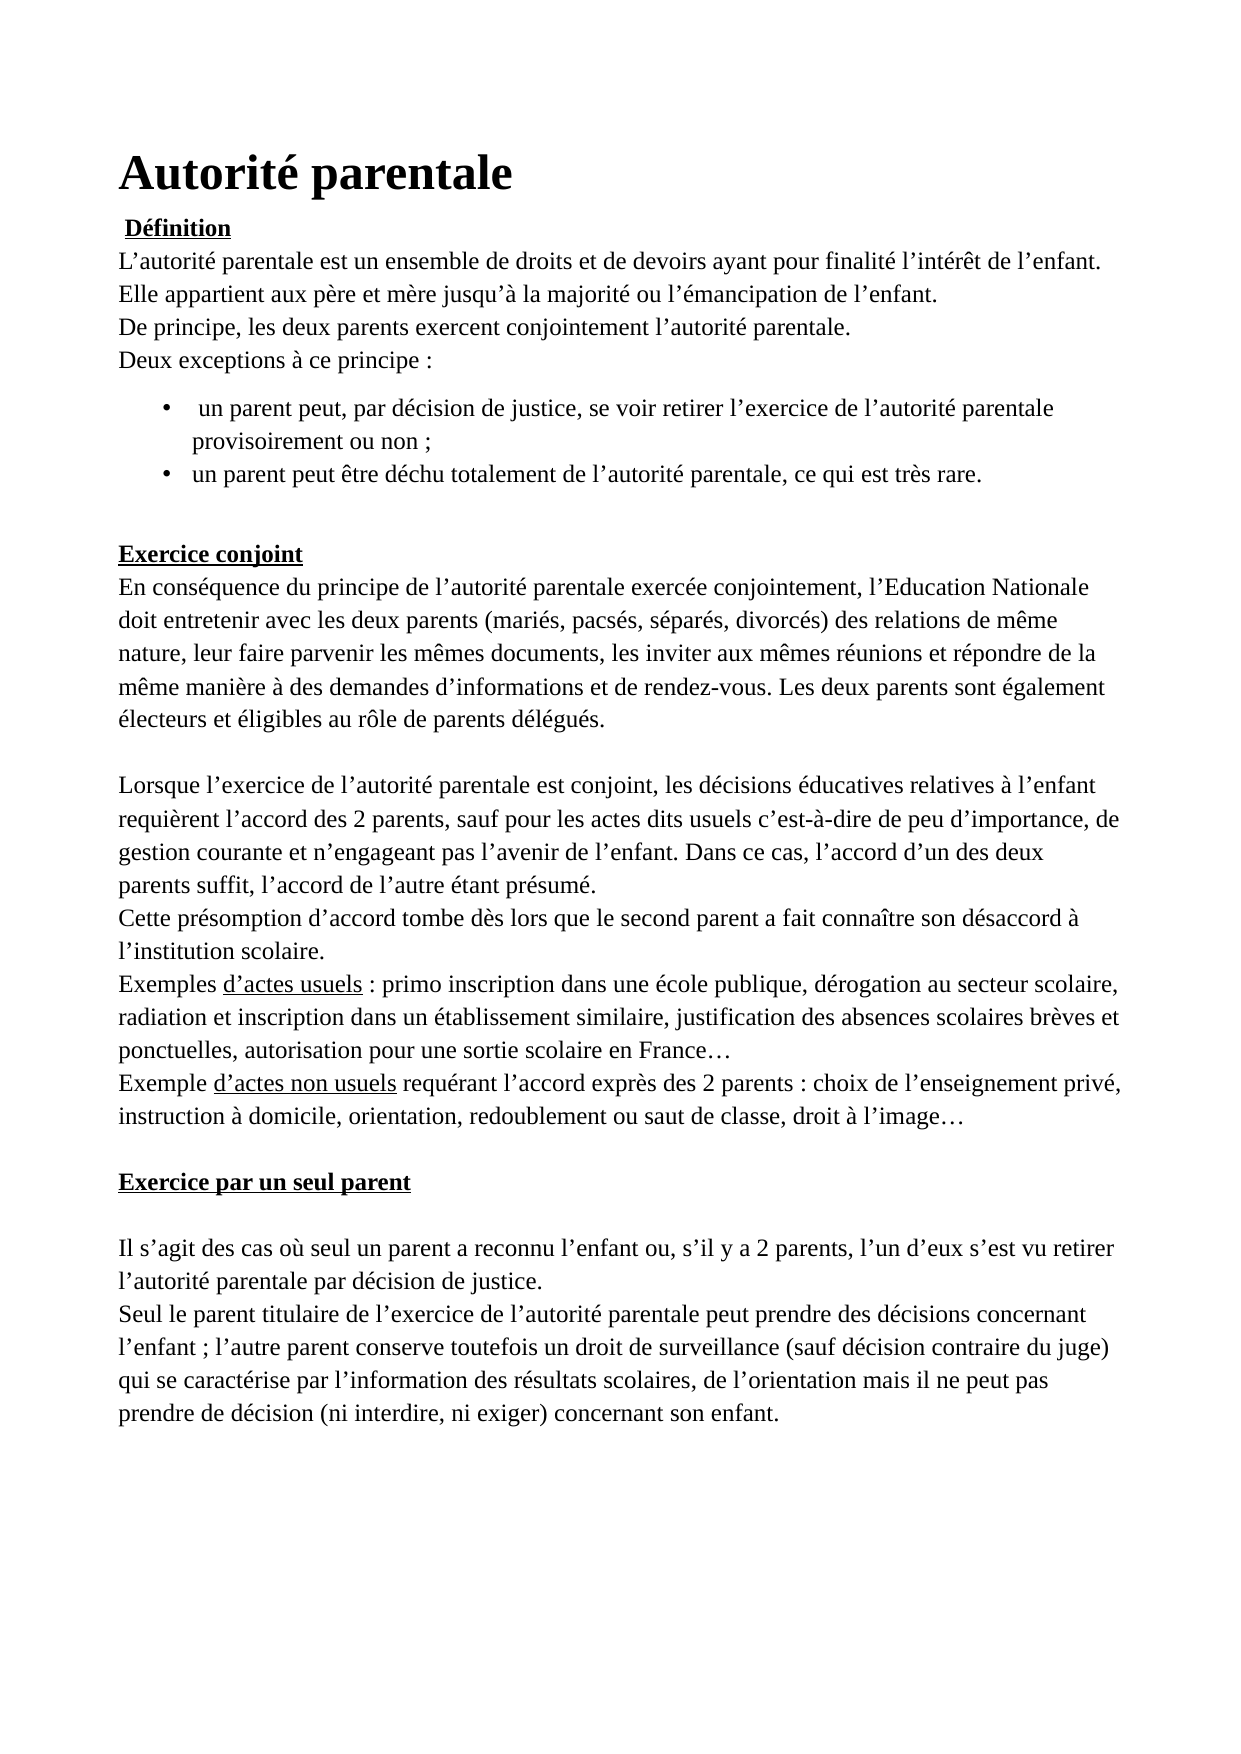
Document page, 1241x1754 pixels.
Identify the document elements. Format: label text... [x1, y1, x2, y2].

list un parent peut, par décision de justice, se voir retirer l’exercice de l’autorité parentale provisoirement ou non ; [162, 393, 1122, 454]
list un parent peut être déchu totalement de l’autorité parentale, ce qui est très rare. [162, 459, 1122, 488]
subtitle Autorité parentale [118, 143, 1122, 201]
text Définition L’autorité parentale est un ensemble de droits et de devoirs ayant pour finalité l’intérêt de l’enfant. Elle appartient aux père et mère jusqu’à la majorité ou l’émancipation de l’enfant. De principe, les deux parents exercent conjointement l’autorité parentale. Deux exceptions à ce principe : [118, 213, 1122, 374]
text Exercice conjoint En conséquence du principe de l’autorité parentale exercée conjointement, l’Education Nationale doit entretenir avec les deux parents (mariés, pacsés, séparés, divorcés) des relations de même nature, leur faire parvenir les mêmes documents, les inviter aux mêmes réunions et répondre de la même manière à des demandes d’informations et de rendez-vous. Les deux parents sont également électeurs et éligibles au rôle de parents délégués. Lorsque l’exercice de l’autorité parentale est conjoint, les décisions éducatives relatives à l’enfant requièrent l’accord des 2 parents, sauf pour les actes dits usuels c’est-à-dire de peu d’importance, de gestion courante et n’engageant pas l’avenir de l’enfant. Dans ce cas, l’accord d’un des deux parents suffit, l’accord de l’autre étant présumé. Cette présomption d’accord tombe dès lors que le second parent a fait connaître son désaccord à l’institution scolaire. Exemples d’actes usuels : primo inscription dans une école publique, dérogation au secteur scolaire, radiation et inscription dans un établissement similaire, justification des absences scolaires brèves et ponctuelles, autorisation pour une sortie scolaire en France… Exemple d’actes non usuels requérant l’accord exprès des 2 parents : choix de l’enseignement privé, instruction à domicile, orientation, redoublement ou saut de classe, droit à l’image… Exercice par un seul parent Il s’agit des cas où seul un parent a reconnu l’enfant ou, s’il y a 2 parents, l’un d’eux s’est vu retirer l’autorité parentale par décision de justice. Seul le parent titulaire de l’exercice de l’autorité parentale peut prendre des décisions concernant l’enfant ; l’autre parent conserve toutefois un droit de surveillance (sauf décision contraire du juge) qui se caractérise par l’information des résultats scolaires, de l’orientation mais il ne peut pas prendre de décision (ni interdire, ni exiger) concernant son enfant. [118, 506, 1122, 1427]
